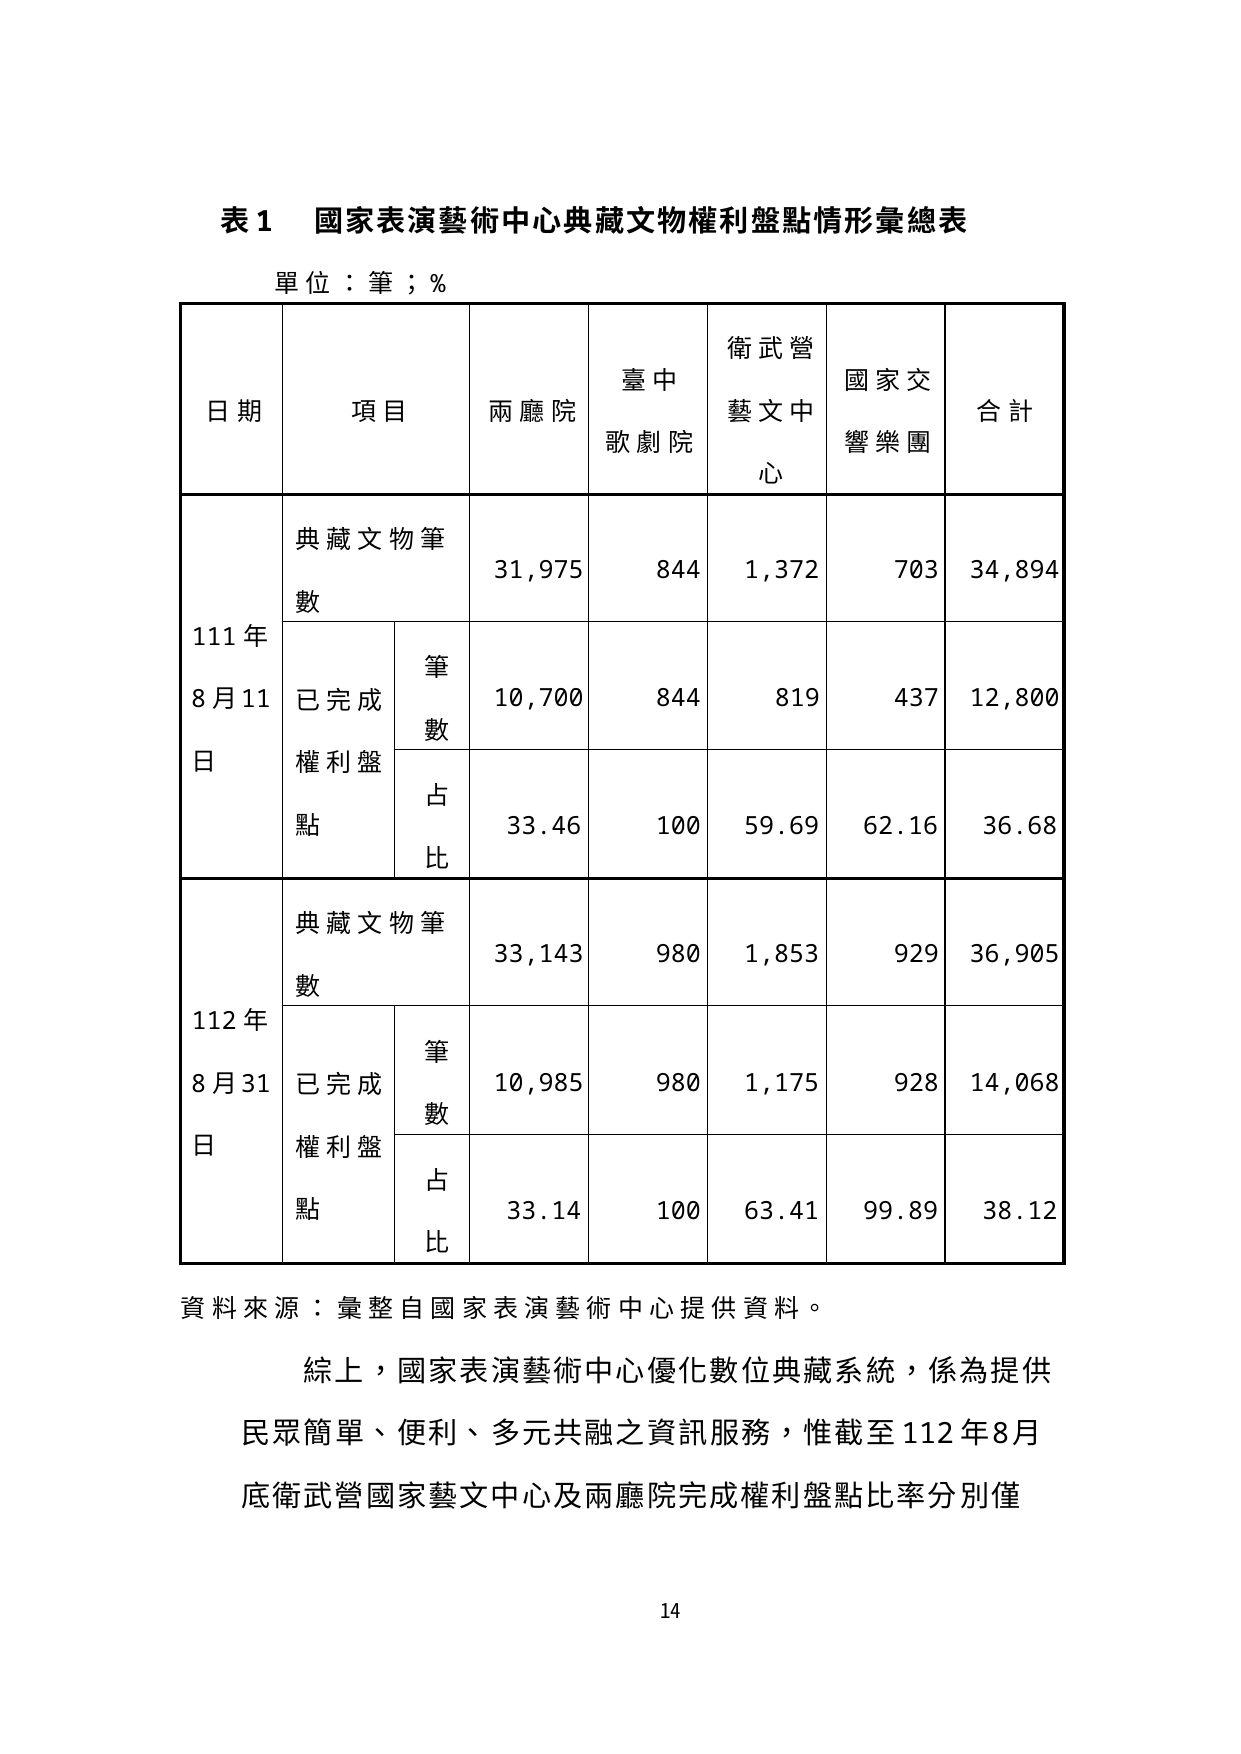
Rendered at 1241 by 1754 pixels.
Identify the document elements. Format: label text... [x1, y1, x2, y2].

table_cell 62.16 [827, 750, 944, 877]
table_cell 10,985 [470, 1006, 588, 1133]
table_cell 31,975 [470, 496, 588, 621]
table_cell 占比 [395, 750, 469, 877]
table_cell 1,175 [708, 1006, 826, 1133]
table_cell 占比 [395, 1135, 469, 1262]
text 綜上，國家表演藝術中心優化數位典藏系統，係為提供民眾簡單、便利、多元共融之資訊服務，惟截至112年8月底衛武營國家藝文中心及兩廳院完成權利盤點比率分別僅 [236, 1327, 1063, 1515]
table_cell 703 [827, 496, 944, 621]
table_header 兩廳院 [470, 305, 588, 493]
text 資料來源：彙整自國家表演藝術中心提供資料。 [177, 1265, 1063, 1327]
table_cell 100 [589, 1135, 707, 1262]
table_cell 38.12 [946, 1135, 1062, 1262]
table_cell 1,853 [708, 880, 826, 1005]
text 表1 國家表演藝術中心典藏文物權利盤點情形彙總表 單位：筆；% [154, 177, 1063, 302]
table_cell 筆數 [395, 622, 469, 749]
table_cell 1,372 [708, 496, 826, 621]
table_header 臺中 歌劇院 [589, 305, 707, 493]
table_cell 63.41 [708, 1135, 826, 1262]
table_cell 34,894 [946, 496, 1062, 621]
table_header 合計 [946, 305, 1062, 493]
table_cell 112年8月31日 [182, 880, 282, 1262]
table_cell 819 [708, 622, 826, 749]
table_cell 14,068 [946, 1006, 1062, 1133]
table_cell 844 [589, 496, 707, 621]
table_cell 33,143 [470, 880, 588, 1005]
table_header 國家交響樂團 [827, 305, 944, 493]
table_cell 437 [827, 622, 944, 749]
table_cell 929 [827, 880, 944, 1005]
table_cell 筆數 [395, 1006, 469, 1133]
table_cell 980 [589, 880, 707, 1005]
table_cell 33.14 [470, 1135, 588, 1262]
table_cell 111年8月11日 [182, 496, 282, 877]
table_cell 已完成權利盤點 [283, 622, 394, 877]
table_cell 100 [589, 750, 707, 877]
table_cell 928 [827, 1006, 944, 1133]
table_cell 12,800 [946, 622, 1062, 749]
table_header 衛武營 藝文中心 [708, 305, 826, 493]
table_cell 已完成權利盤點 [283, 1006, 394, 1262]
table_cell 36,905 [946, 880, 1062, 1005]
table_cell 10,700 [470, 622, 588, 749]
table_cell 典藏文物筆數 [283, 880, 469, 1005]
table_cell 59.69 [708, 750, 826, 877]
table_header 日期 [182, 305, 282, 493]
table_cell 99.89 [827, 1135, 944, 1262]
table_cell 典藏文物筆數 [283, 496, 469, 621]
table_cell 36.68 [946, 750, 1062, 877]
table_cell 33.46 [470, 750, 588, 877]
table_cell 980 [589, 1006, 707, 1133]
table_cell 844 [589, 622, 707, 749]
table_header 項目 [283, 305, 469, 493]
